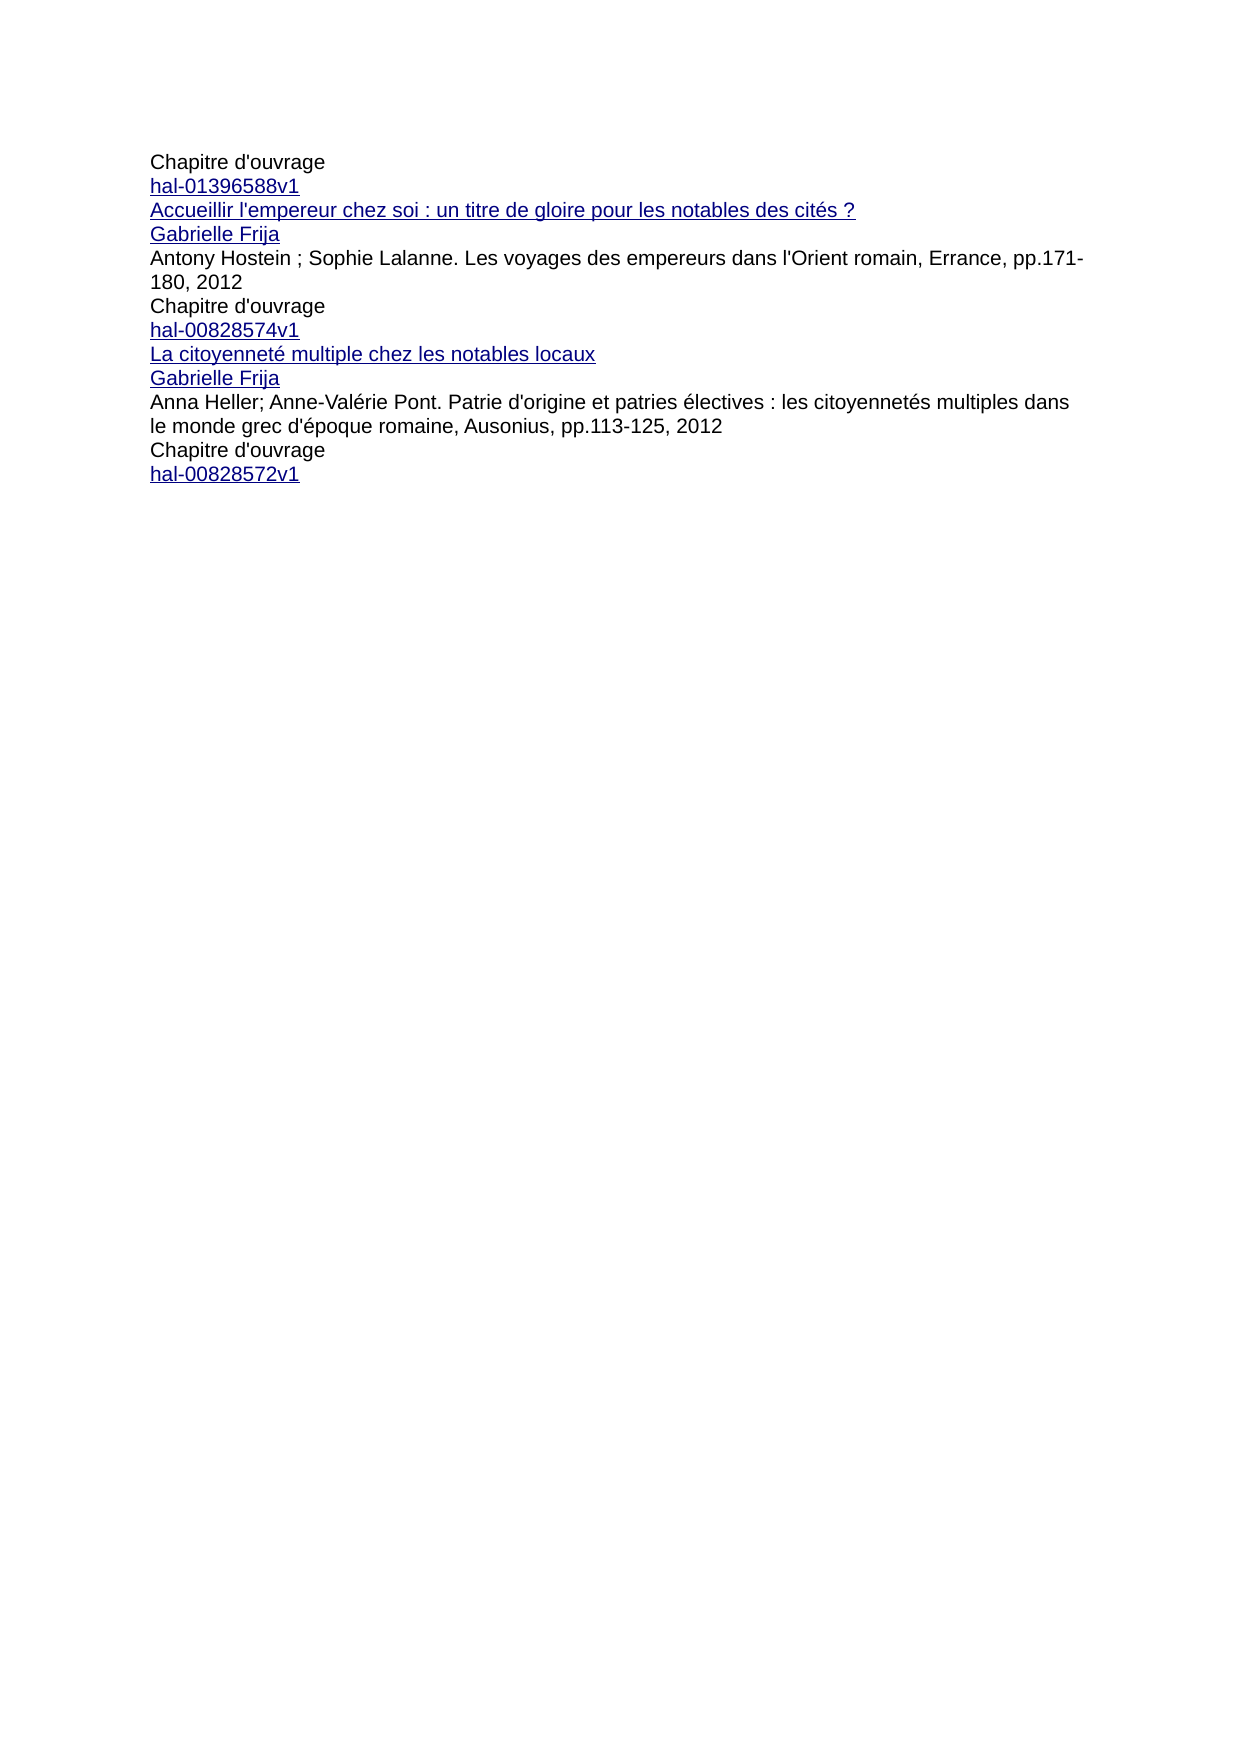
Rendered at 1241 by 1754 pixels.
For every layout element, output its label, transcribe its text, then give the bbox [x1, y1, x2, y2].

table_cell Chapitre d'ouvrage hal-01396588v1 [150, 150, 1090, 198]
table_cell La citoyenneté multiple chez les notables locaux Gabrielle Frija Anna Heller; Anne-Valérie Pont. Patrie d'origine et patries électives : les citoyennetés multiples dans le monde grec d'époque romaine, Ausonius, pp.113-125, 2012 Chapitre d'ouvrage hal-00828572v1 [150, 342, 1090, 485]
table_cell Accueillir l'empereur chez soi : un titre de gloire pour les notables des cités ? Gabrielle Frija Antony Hostein ; Sophie Lalanne. Les voyages des empereurs dans l'Orient romain, Errance, pp.171-180, 2012 Chapitre d'ouvrage hal-00828574v1 [150, 198, 1090, 342]
